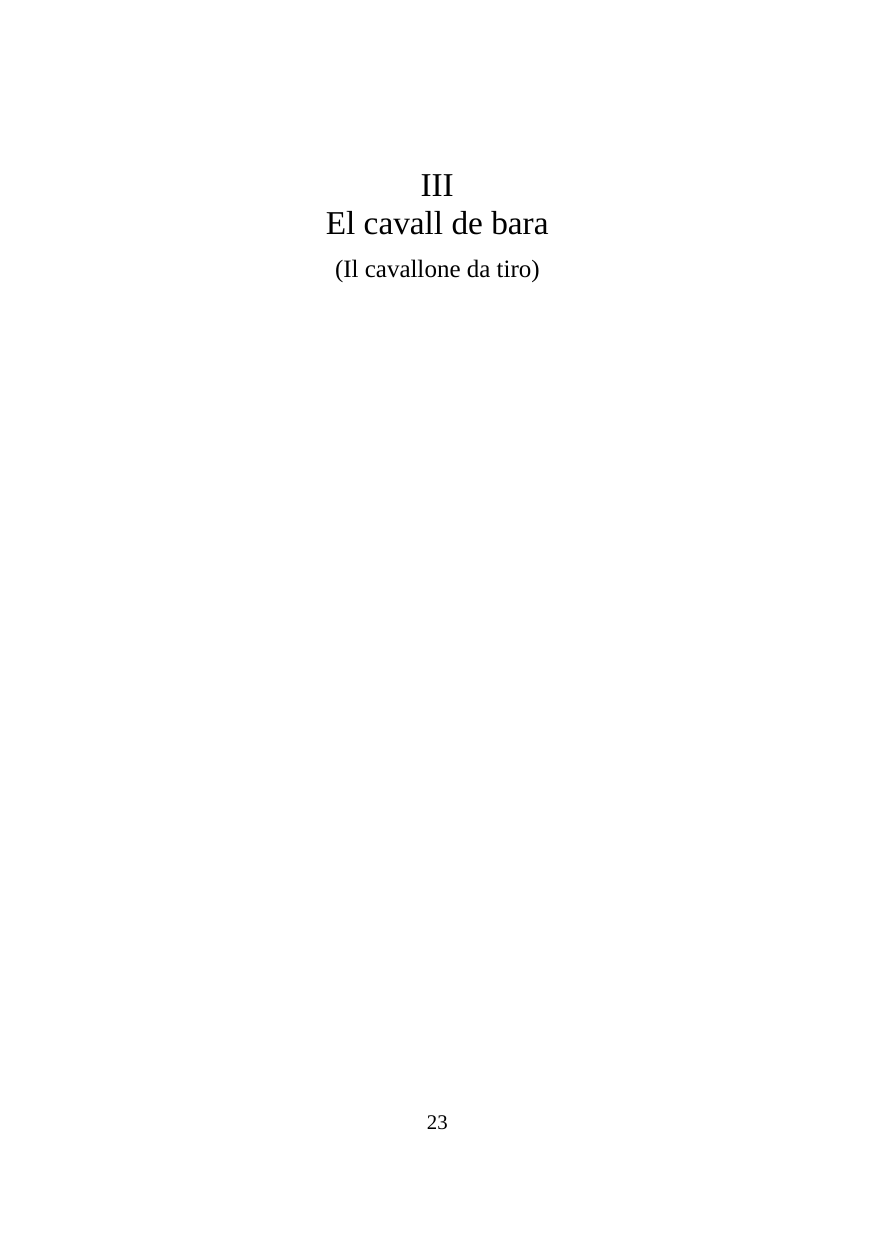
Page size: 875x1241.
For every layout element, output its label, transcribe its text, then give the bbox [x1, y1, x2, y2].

subtitle III El cavall de bara [106, 165, 768, 242]
text (Il cavallone da tiro) [106, 254, 768, 282]
